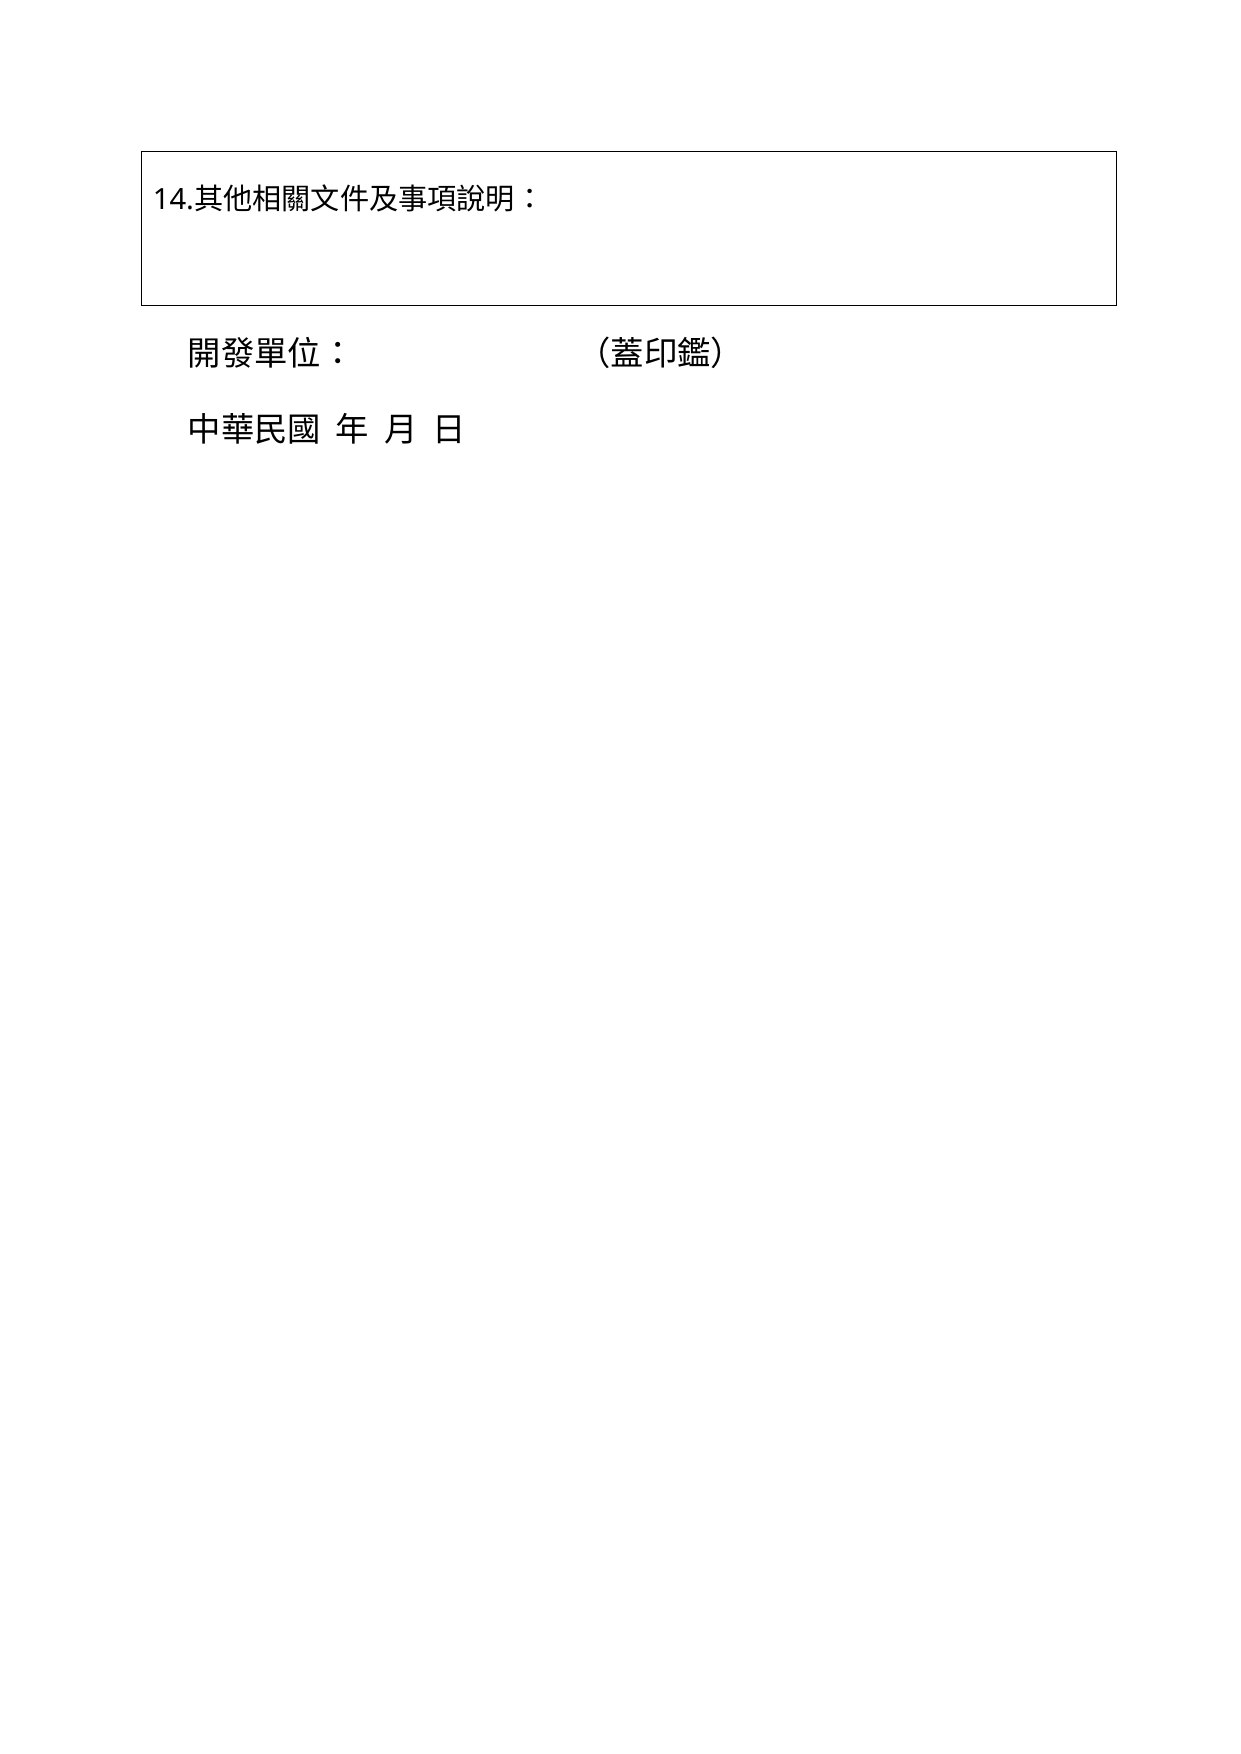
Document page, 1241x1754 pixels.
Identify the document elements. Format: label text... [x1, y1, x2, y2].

text 開發單位： （蓋印鑑） [187, 306, 1053, 382]
text 中華民國 年 月 日 [187, 382, 1053, 458]
table_cell 14.其他相關文件及事項說明： [142, 152, 1116, 304]
